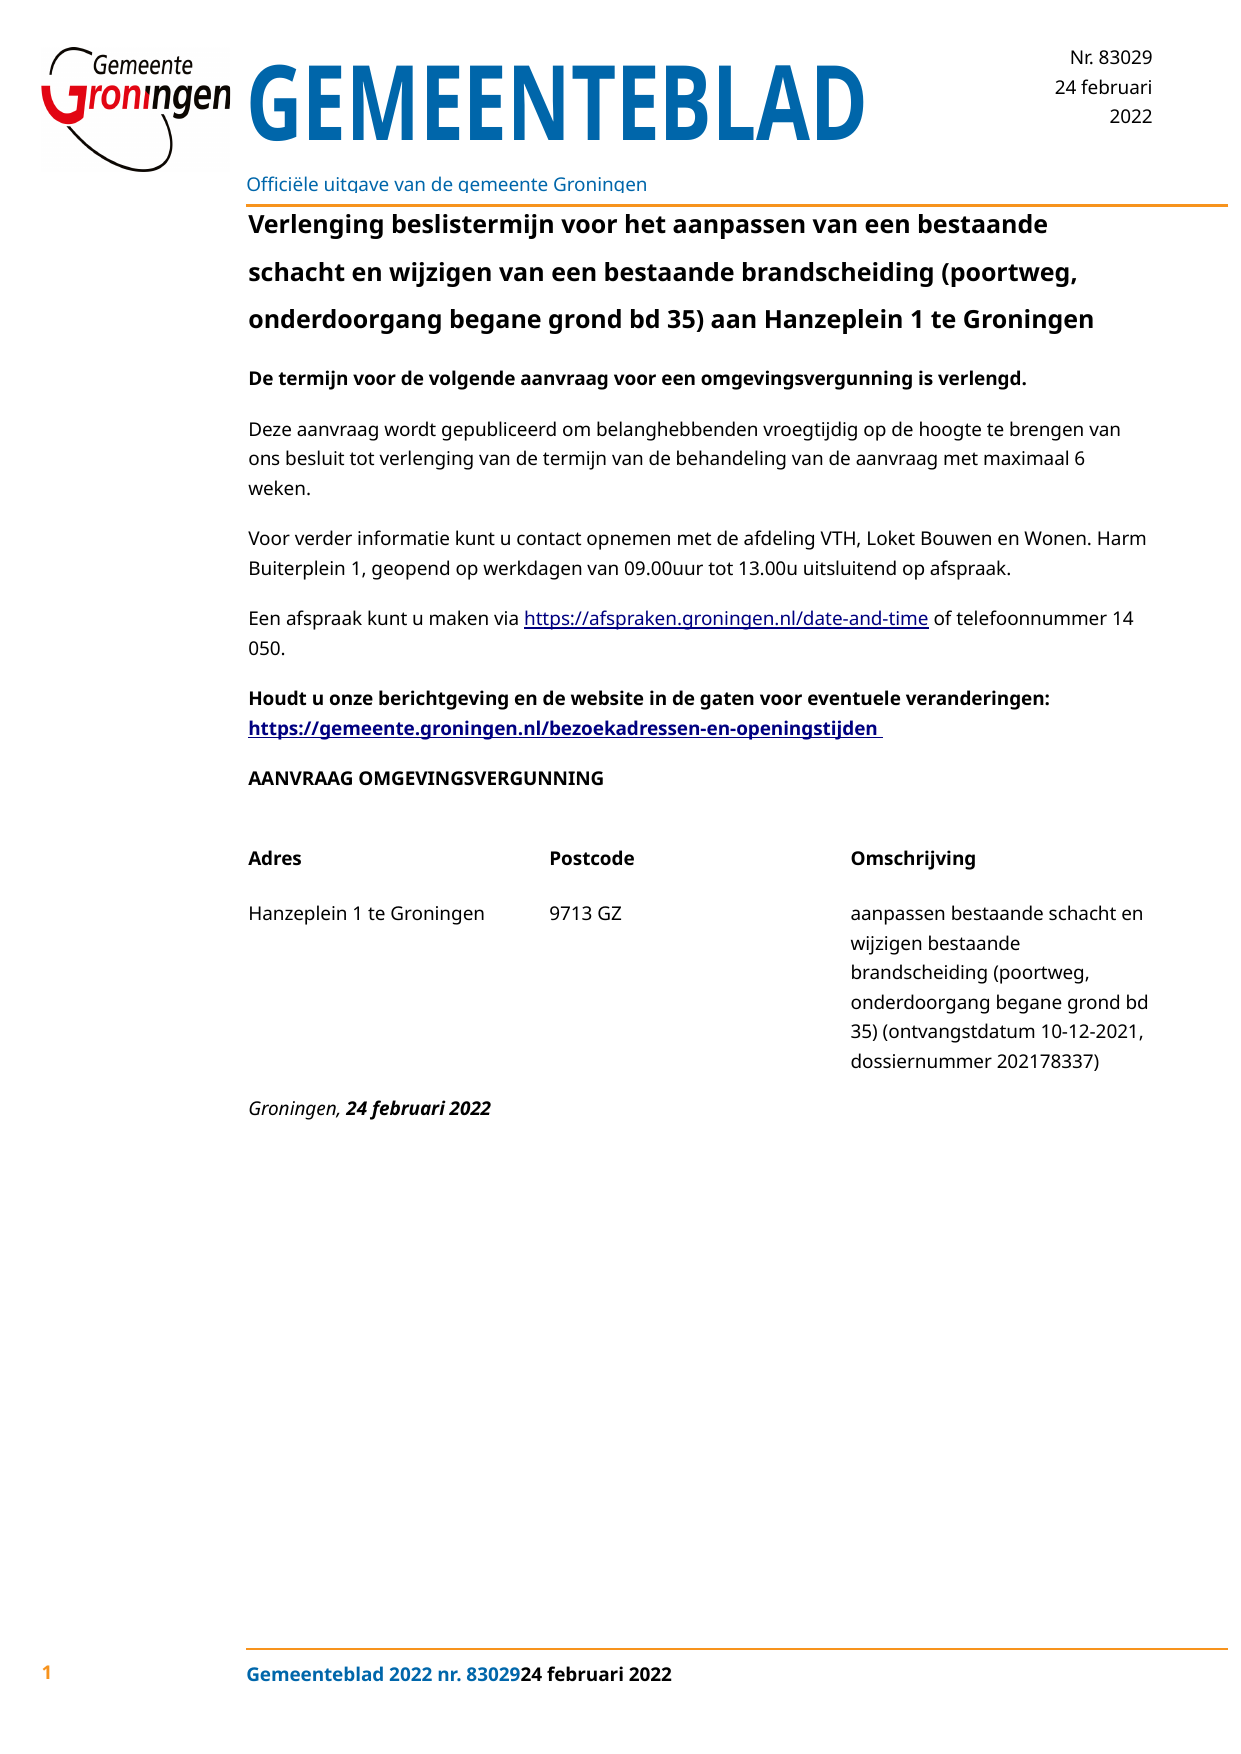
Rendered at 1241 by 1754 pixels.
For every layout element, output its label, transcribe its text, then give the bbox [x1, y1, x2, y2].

table_header aanpassen bestaande schacht en wijzigen bestaande brandscheiding (poortweg, onderdoorgang begane grond bd 35) (ontvangstdatum 10-12-2021, dossiernummer 202178337) [850, 900, 1152, 1074]
picture [41, 47, 231, 172]
text AANVRAAG OMGEVINGSVERGUNNING [248, 766, 1152, 791]
text Groningen, 24 februari 2022 [248, 1096, 1152, 1121]
table_header 9713 GZ [549, 900, 850, 1074]
text Verlenging beslistermijn voor het aanpassen van een bestaande schacht en wijzigen van een bestaande brandscheiding (poortweg, onderdoorgang begane grond bd 35) aan Hanzeplein 1 te Groningen [248, 207, 1152, 336]
table_header Postcode [549, 846, 850, 871]
text De termijn voor de volgende aanvraag voor een omgevingsvergunning is verlengd. [248, 366, 1152, 391]
text Houdt u onze berichtgeving en de website in de gaten voor eventuele veranderingen: https://gemeente.groningen.nl/bezoekadressen-en-openingstijden [248, 686, 1152, 741]
text Deze aanvraag wordt gepubliceerd om belanghebbenden vroegtijdig op de hoogte te brengen van ons besluit tot verlenging van de termijn van de behandeling van de aanvraag met maximaal 6 weken. [248, 416, 1152, 501]
table_cell [549, 871, 850, 897]
table_header Hanzeplein 1 te Groningen [248, 900, 549, 1074]
table_header Omschrijving [850, 846, 1152, 871]
table_header Adres [248, 846, 549, 871]
text Een afspraak kunt u maken via https://afspraken.groningen.nl/date-and-time of telefoonnummer 14 050. [248, 606, 1152, 661]
table_cell [850, 871, 1152, 897]
text Voor verder informatie kunt u contact opnemen met de afdeling VTH, Loket Bouwen en Wonen. Harm Buiterplein 1, geopend op werkdagen van 09.00uur tot 13.00u uitsluitend op afspraak. [248, 526, 1152, 581]
table_cell [248, 871, 549, 897]
